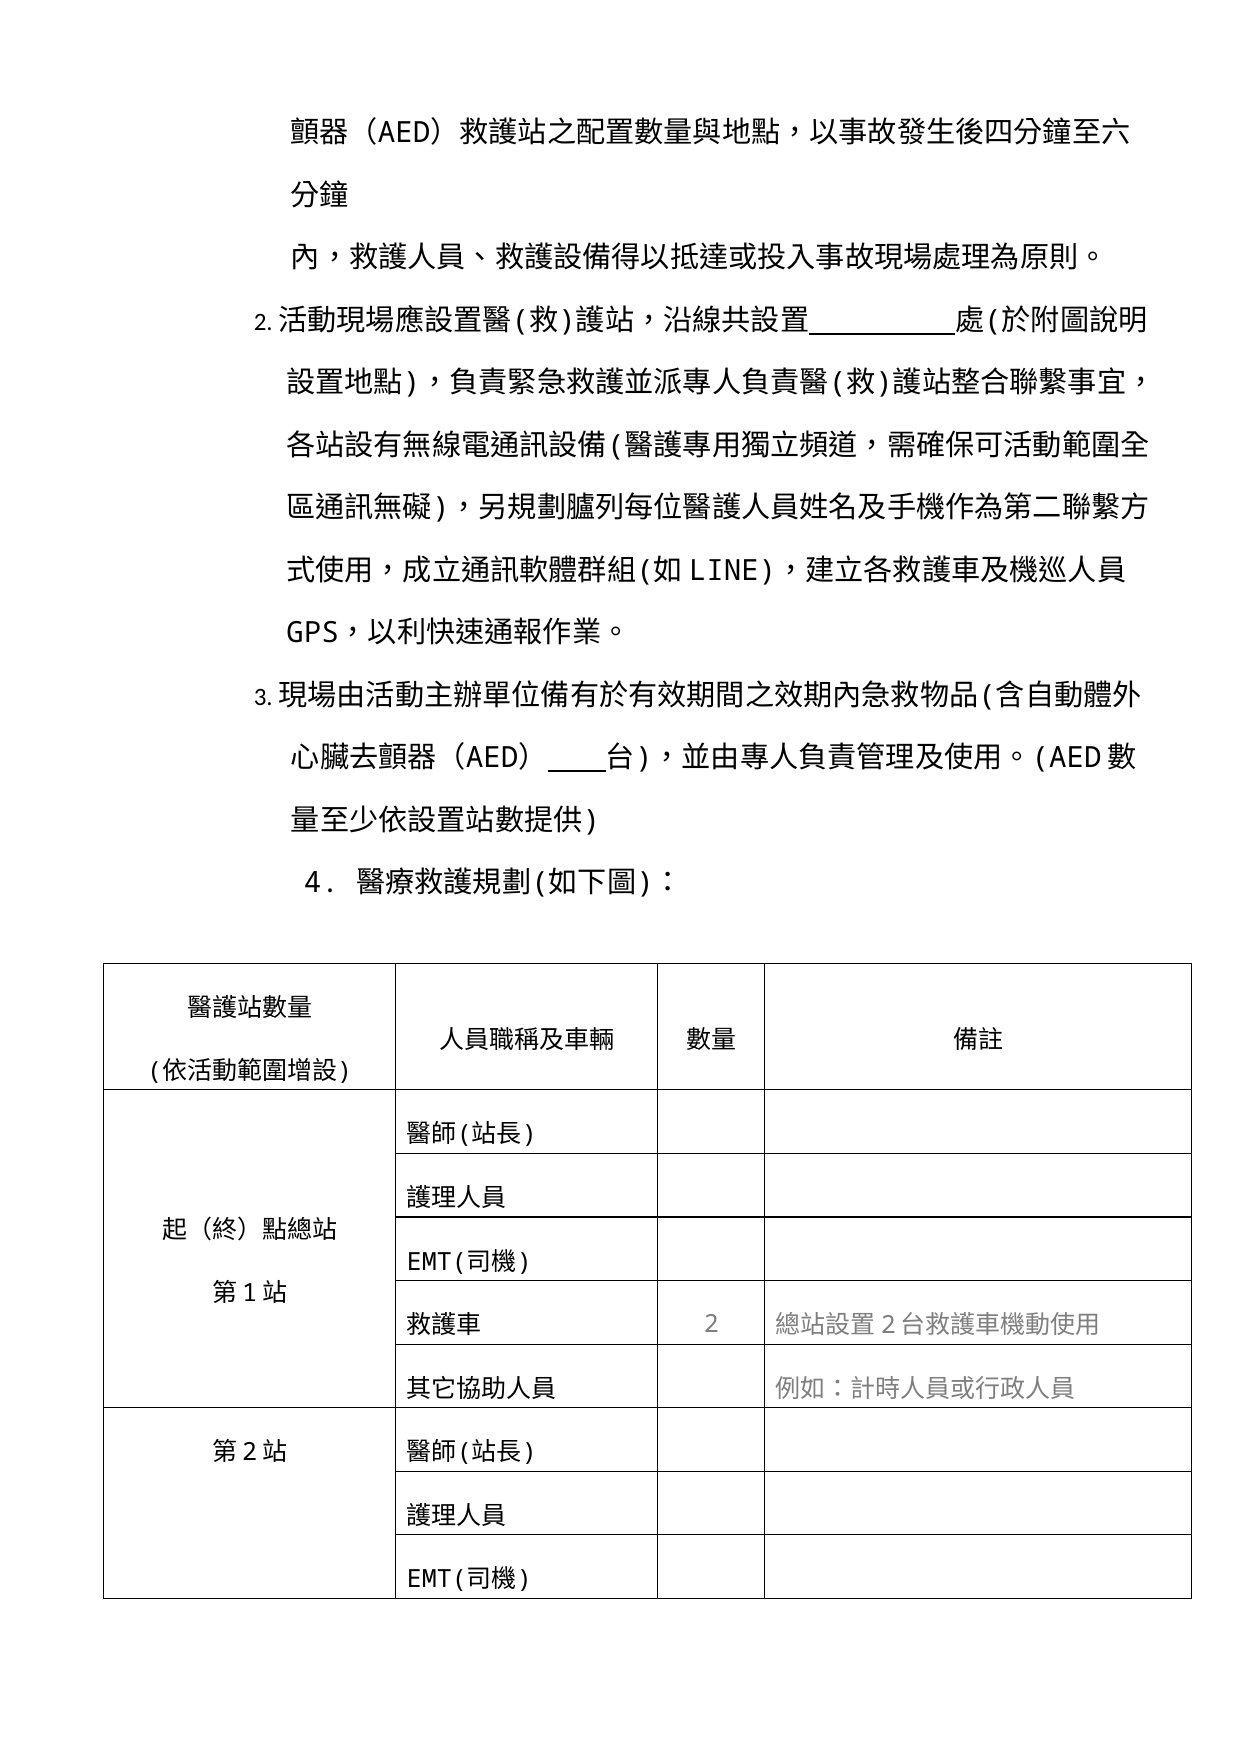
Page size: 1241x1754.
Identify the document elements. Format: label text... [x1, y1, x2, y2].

table_cell [658, 1345, 764, 1407]
table_header 備註 [765, 964, 1191, 1089]
table_cell 其它協助人員 [396, 1345, 657, 1407]
table_header 數量 [658, 964, 764, 1089]
table_cell 起（終）點總站 第1站 [104, 1090, 395, 1407]
table_cell EMT(司機) [396, 1535, 657, 1598]
table_cell [658, 1535, 764, 1598]
table_cell [658, 1218, 764, 1280]
table_cell 救護車 [396, 1281, 657, 1343]
table_cell 醫師(站長) [396, 1408, 657, 1471]
table_cell [765, 1535, 1191, 1598]
table_cell 總站設置2台救護車機動使用 [765, 1281, 1191, 1343]
table_cell [658, 1154, 764, 1216]
table_cell [765, 1472, 1191, 1534]
table_cell 第2站 [104, 1408, 395, 1598]
table_cell 護理人員 [396, 1154, 657, 1216]
table_header 人員職稱及車輛 [396, 964, 657, 1089]
list 活動現場應設置醫(救)護站，沿線共設置 處(於附圖說明設置地點)，負責緊急救護並派專人負責醫(救)護站整合聯繫事宜，各站設有無線電通訊設備(醫護專用獨立頻道，需確保可活動範圍全區通訊無礙)，另規劃臚列每位醫護人員姓名及手機作為第二聯繫方式使用，成立通訊軟體群組(如LINE)，建立各救護車及機巡人員GPS，以利快速通報作業。 [253, 276, 1152, 651]
table_cell 護理人員 [396, 1472, 657, 1534]
table_cell [658, 1090, 764, 1153]
table_cell [765, 1154, 1191, 1216]
list 現場由活動主辦單位備有於有效期間之效期內急救物品(含自動體外心臟去顫器（AED） 台)，並由專人負責管理及使用。(AED數量至少依設置站數提供) [253, 651, 1152, 838]
table_header 醫護站數量 (依活動範圍增設) [104, 964, 395, 1089]
text 內，救護人員、救護設備得以抵達或投入事故現場處理為原則。 [99, 213, 1152, 276]
table_cell [658, 1408, 764, 1471]
table_cell [765, 1090, 1191, 1153]
table_cell 例如：計時人員或行政人員 [765, 1345, 1191, 1407]
table_cell EMT(司機) [396, 1218, 657, 1280]
table_cell 2 [658, 1281, 764, 1343]
table_cell 醫師(站長) [396, 1090, 657, 1153]
list 顫器（AED）救護站之配置數量與地點，以事故發生後四分鐘至六分鐘 [253, 88, 1152, 213]
table_cell [658, 1472, 764, 1534]
table_cell [765, 1408, 1191, 1471]
table_cell [765, 1218, 1191, 1280]
list 醫療救護規劃(如下圖)： [303, 838, 1152, 901]
